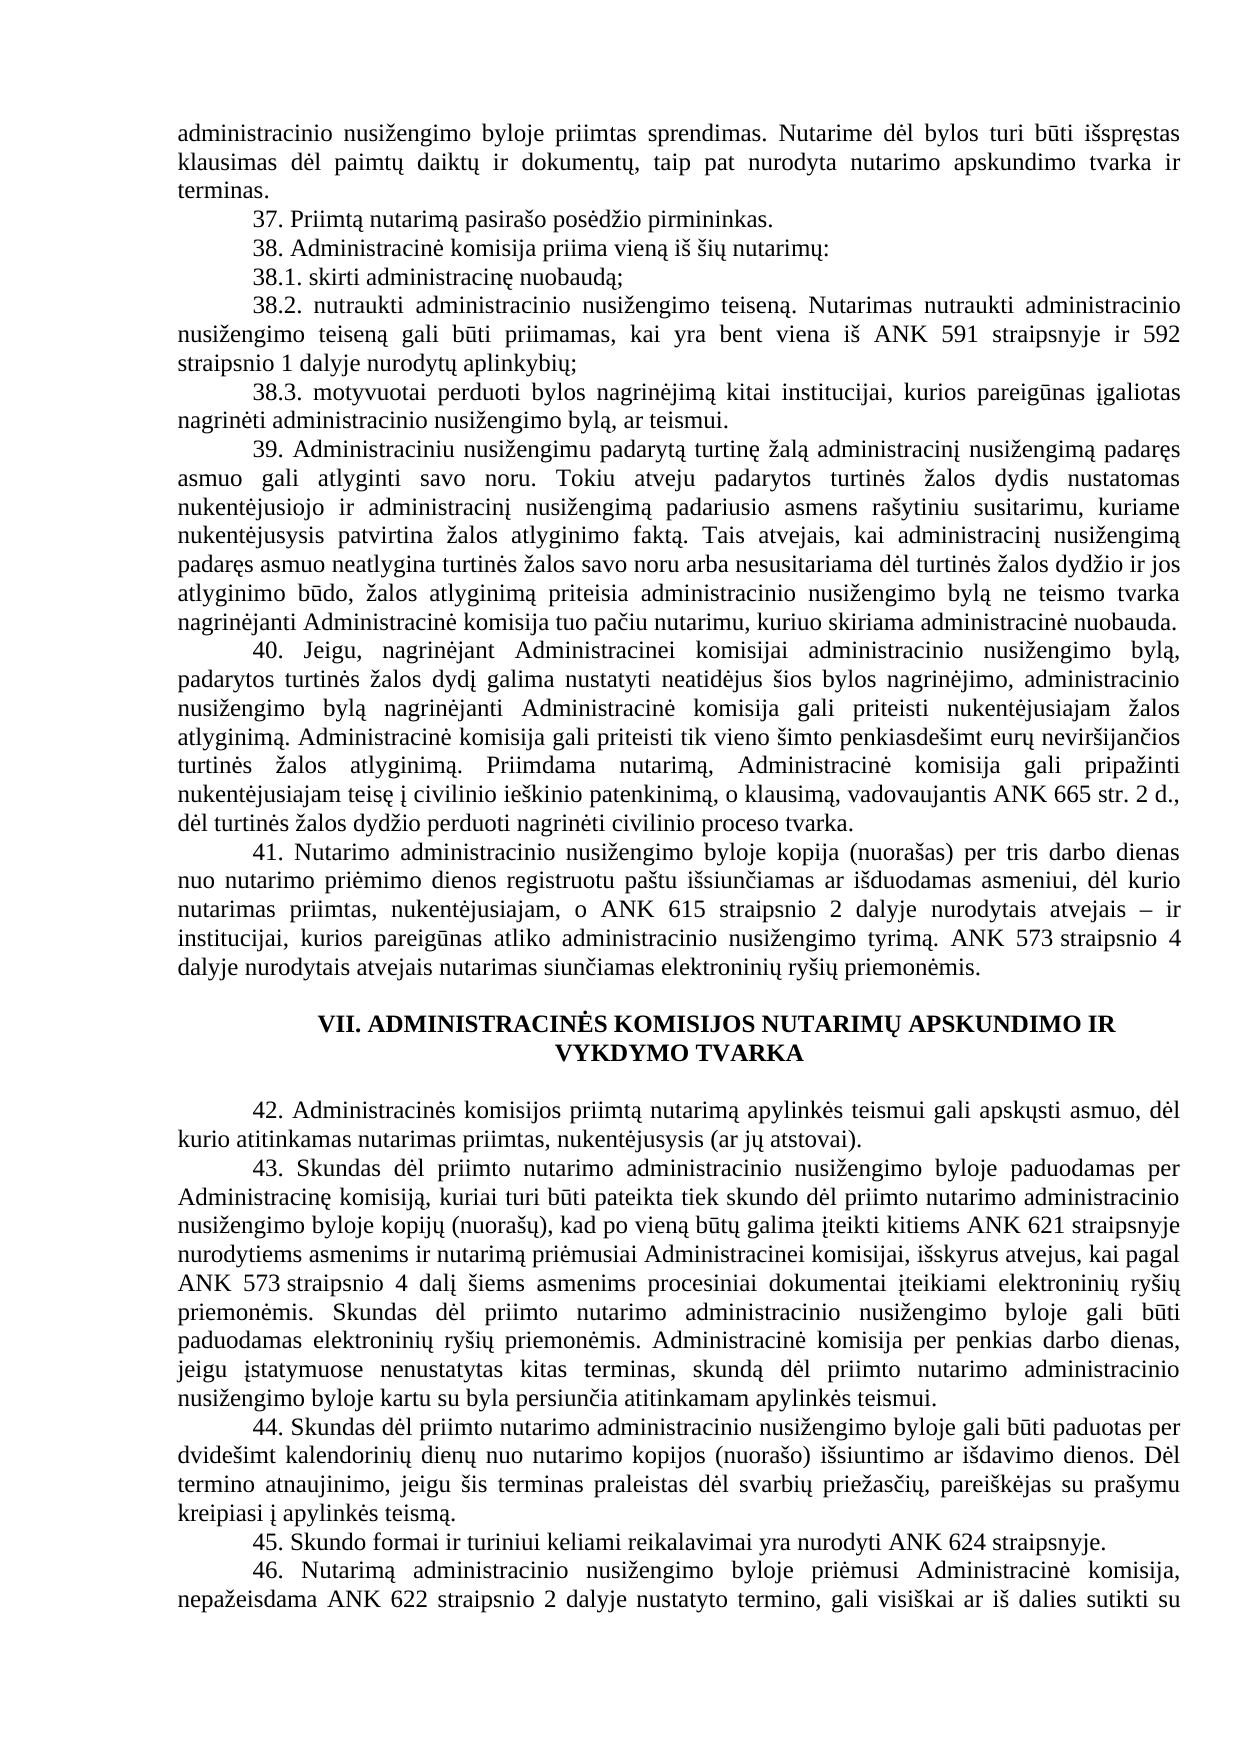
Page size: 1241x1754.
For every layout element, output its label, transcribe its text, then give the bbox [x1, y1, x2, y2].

text VII. ADMINISTRACINĖS KOMISIJOS NUTARIMŲ APSKUNDIMO IR VYKDYMO TVARKA [177, 1009, 1181, 1067]
text 40. Jeigu, nagrinėjant Administracinei komisijai administracinio nusižengimo bylą, padarytos turtinės žalos dydį galima nustatyti neatidėjus šios bylos nagrinėjimo, administracinio nusižengimo bylą nagrinėjanti Administracinė komisija gali priteisti nukentėjusiajam žalos atlyginimą. Administracinė komisija gali priteisti tik vieno šimto penkiasdešimt eurų neviršijančios turtinės žalos atlyginimą. Priimdama nutarimą, Administracinė komisija gali pripažinti nukentėjusiajam teisę į civilinio ieškinio patenkinimą, o klausimą, vadovaujantis ANK 665 str. 2 d., dėl turtinės žalos dydžio perduoti nagrinėti civilinio proceso tvarka. [177, 636, 1181, 837]
text 44. Skundas dėl priimto nutarimo administracinio nusižengimo byloje gali būti paduotas per dvidešimt kalendorinių dienų nuo nutarimo kopijos (nuorašo) išsiuntimo ar išdavimo dienos. Dėl termino atnaujinimo, jeigu šis terminas praleistas dėl svarbių priežasčių, pareiškėjas su prašymu kreipiasi į apylinkės teismą. [177, 1412, 1181, 1527]
text 45. Skundo formai ir turiniui keliami reikalavimai yra nurodyti ANK 624 straipsnyje. [177, 1527, 1181, 1556]
text 38.1. skirti administracinę nuobaudą; [177, 262, 1181, 291]
text 38.2. nutraukti administracinio nusižengimo teiseną. Nutarimas nutraukti administracinio nusižengimo teiseną gali būti priimamas, kai yra bent viena iš ANK 591 straipsnyje ir 592 straipsnio 1 dalyje nurodytų aplinkybių; [177, 291, 1181, 377]
text 39. Administraciniu nusižengimu padarytą turtinę žalą administracinį nusižengimą padaręs asmuo gali atlyginti savo noru. Tokiu atveju padarytos turtinės žalos dydis nustatomas nukentėjusiojo ir administracinį nusižengimą padariusio asmens rašytiniu susitarimu, kuriame nukentėjusysis patvirtina žalos atlyginimo faktą. Tais atvejais, kai administracinį nusižengimą padaręs asmuo neatlygina turtinės žalos savo noru arba nesusitariama dėl turtinės žalos dydžio ir jos atlyginimo būdo, žalos atlyginimą priteisia administracinio nusižengimo bylą ne teismo tvarka nagrinėjanti Administracinė komisija tuo pačiu nutarimu, kuriuo skiriama administracinė nuobauda. [177, 434, 1181, 636]
text 38. Administracinė komisija priima vieną iš šių nutarimų: [177, 233, 1181, 262]
text administracinio nusižengimo byloje priimtas sprendimas. Nutarime dėl bylos turi būti išspręstas klausimas dėl paimtų daiktų ir dokumentų, taip pat nurodyta nutarimo apskundimo tvarka ir terminas. [177, 118, 1181, 204]
text 43. Skundas dėl priimto nutarimo administracinio nusižengimo byloje paduodamas per Administracinę komisiją, kuriai turi būti pateikta tiek skundo dėl priimto nutarimo administracinio nusižengimo byloje kopijų (nuorašų), kad po vieną būtų galima įteikti kitiems ANK 621 straipsnyje nurodytiems asmenims ir nutarimą priėmusiai Administracinei komisijai, išskyrus atvejus, kai pagal ANK 573 straipsnio 4 dalį šiems asmenims procesiniai dokumentai įteikiami elektroninių ryšių priemonėmis. Skundas dėl priimto nutarimo administracinio nusižengimo byloje gali būti paduodamas elektroninių ryšių priemonėmis. Administracinė komisija per penkias darbo dienas, jeigu įstatymuose nenustatytas kitas terminas, skundą dėl priimto nutarimo administracinio nusižengimo byloje kartu su byla persiunčia atitinkamam apylinkės teismui. [177, 1153, 1181, 1412]
text 38.3. motyvuotai perduoti bylos nagrinėjimą kitai institucijai, kurios pareigūnas įgaliotas nagrinėti administracinio nusižengimo bylą, ar teismui. [177, 377, 1181, 434]
text 42. Administracinės komisijos priimtą nutarimą apylinkės teismui gali apskųsti asmuo, dėl kurio atitinkamas nutarimas priimtas, nukentėjusysis (ar jų atstovai). [177, 1096, 1181, 1153]
text 46. Nutarimą administracinio nusižengimo byloje priėmusi Administracinė komisija, nepažeisdama ANK 622 straipsnio 2 dalyje nustatyto termino, gali visiškai ar iš dalies sutikti su [177, 1556, 1181, 1613]
text 41. Nutarimo administracinio nusižengimo byloje kopija (nuorašas) per tris darbo dienas nuo nutarimo priėmimo dienos registruotu paštu išsiunčiamas ar išduodamas asmeniui, dėl kurio nutarimas priimtas, nukentėjusiajam, o ANK 615 straipsnio 2 dalyje nurodytais atvejais – ir institucijai, kurios pareigūnas atliko administracinio nusižengimo tyrimą. ANK 573 straipsnio 4 dalyje nurodytais atvejais nutarimas siunčiamas elektroninių ryšių priemonėmis. [177, 837, 1181, 981]
text 37. Priimtą nutarimą pasirašo posėdžio pirmininkas. [177, 204, 1181, 233]
